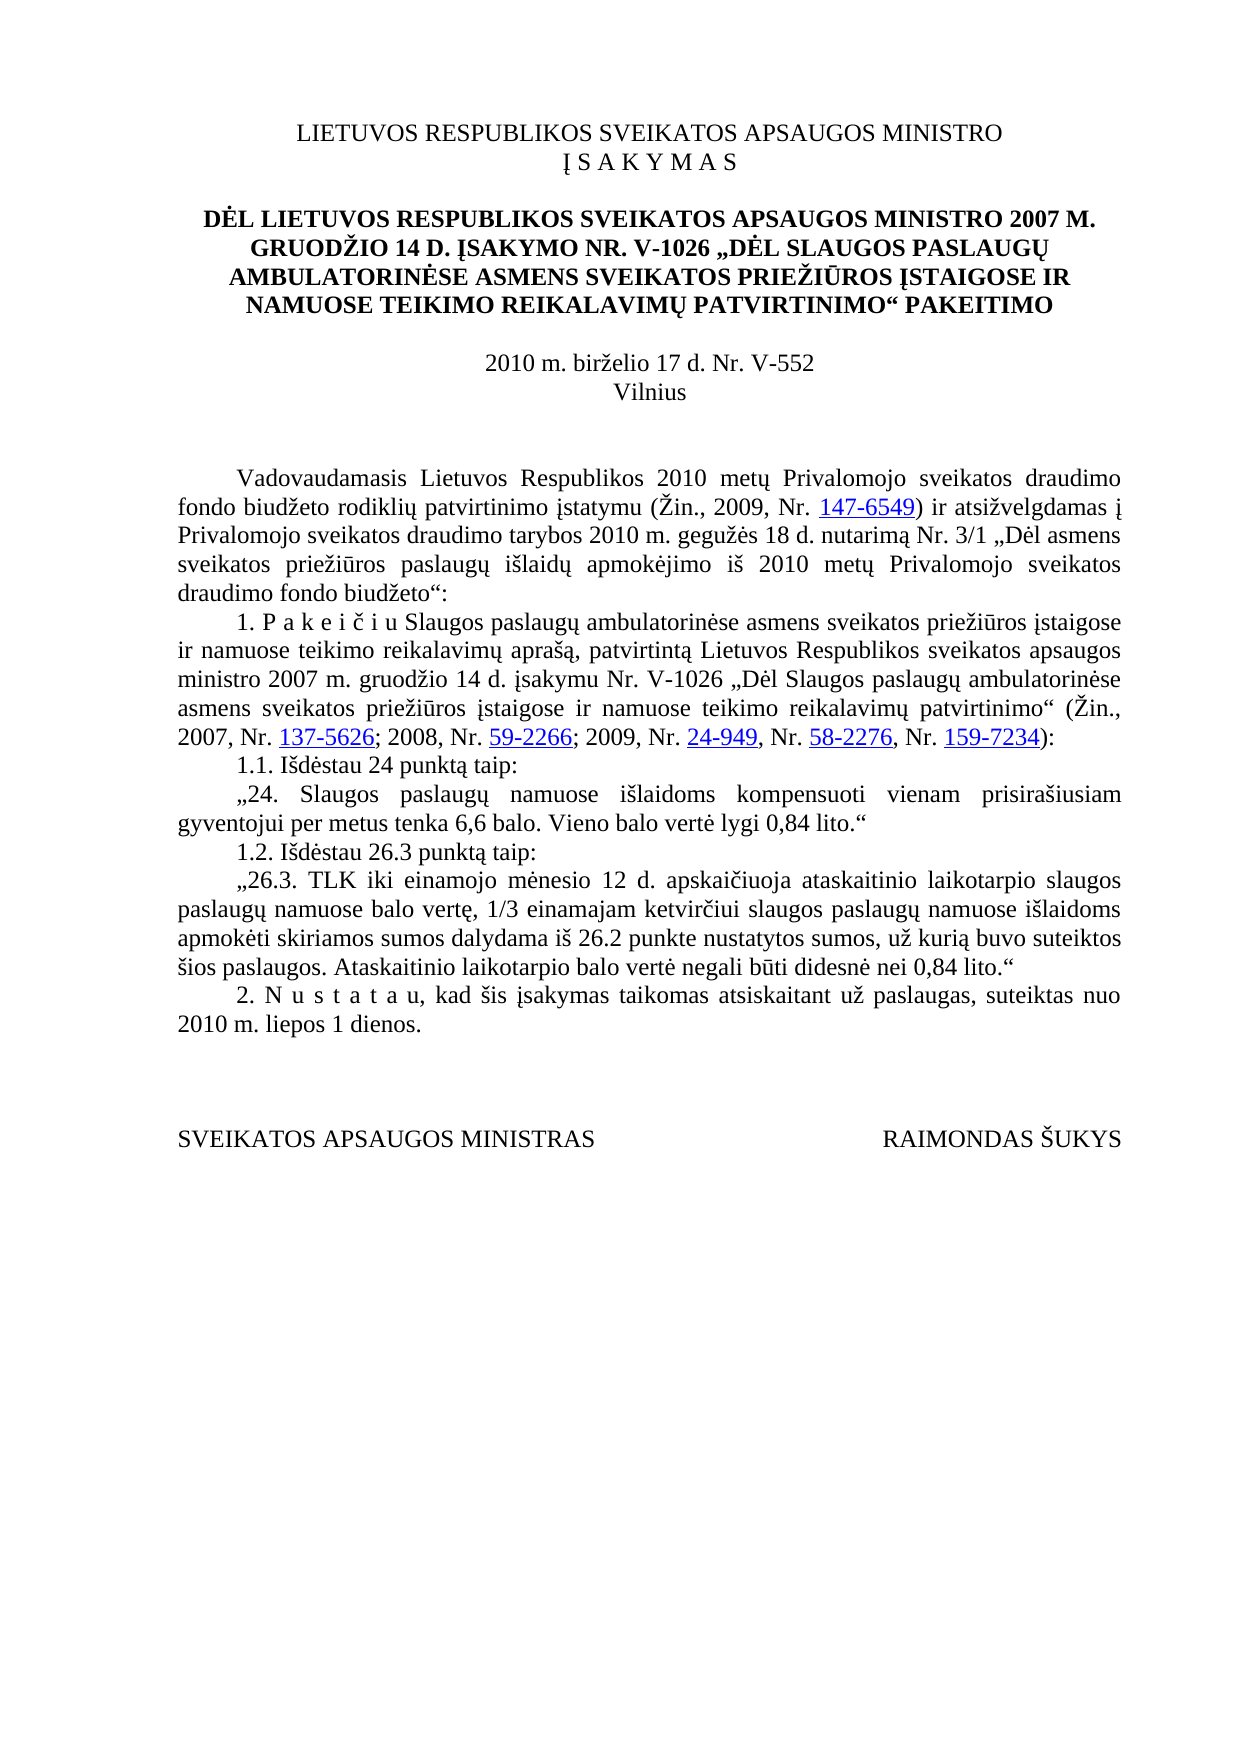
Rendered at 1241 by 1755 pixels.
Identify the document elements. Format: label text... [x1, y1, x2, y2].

text Vilnius [177, 377, 1122, 406]
text SVEIKATOS APSAUGOS MINISTRAS RAIMONDAS ŠUKYS [177, 1124, 1122, 1153]
text 1.2. Išdėstau 26.3 punktą taip: [177, 837, 1122, 866]
text 2. N u s t a t a u, kad šis įsakymas taikomas atsiskaitant už paslaugas, suteiktas nuo 2010 m. liepos 1 dienos. [177, 981, 1122, 1038]
text 1. P a k e i č i u Slaugos paslaugų ambulatorinėse asmens sveikatos priežiūros įstaigose ir namuose teikimo reikalavimų aprašą, patvirtintą Lietuvos Respublikos sveikatos apsaugos ministro 2007 m. gruodžio 14 d. įsakymu Nr. V-1026 „Dėl Slaugos paslaugų ambulatorinėse asmens sveikatos priežiūros įstaigose ir namuose teikimo reikalavimų patvirtinimo“ (Žin., 2007, Nr. 137-5626; 2008, Nr. 59-2266; 2009, Nr. 24-949, Nr. 58-2276, Nr. 159-7234): [177, 607, 1122, 751]
text Į S A K Y M A S [177, 147, 1122, 176]
text DĖL LIETUVOS RESPUBLIKOS SVEIKATOS APSAUGOS MINISTRO 2007 M. GRUODŽIO 14 D. ĮSAKYMO Nr. V-1026 „DĖL SLAUGOS PASLAUGŲ AMBULATORINĖSE ASMENS SVEIKATOS PRIEŽIŪROS ĮSTAIGOSE IR NAMUOSE TEIKIMO REIKALAVIMŲ PATVIRTINIMO“ PAKEITIMO [177, 204, 1122, 319]
text LIETUVOS RESPUBLIKOS SVEIKATOS APSAUGOS MINISTRO [177, 118, 1122, 147]
text 2010 m. birželio 17 d. Nr. V-552 [177, 348, 1122, 377]
text „24. Slaugos paslaugų namuose išlaidoms kompensuoti vienam prisirašiusiam gyventojui per metus tenka 6,6 balo. Vieno balo vertė lygi 0,84 lito.“ [177, 779, 1122, 837]
text „26.3. TLK iki einamojo mėnesio 12 d. apskaičiuoja ataskaitinio laikotarpio slaugos paslaugų namuose balo vertę, 1/3 einamajam ketvirčiui slaugos paslaugų namuose išlaidoms apmokėti skiriamos sumos dalydama iš 26.2 punkte nustatytos sumos, už kurią buvo suteiktos šios paslaugos. Ataskaitinio laikotarpio balo vertė negali būti didesnė nei 0,84 lito.“ [177, 866, 1122, 981]
text Vadovaudamasis Lietuvos Respublikos 2010 metų Privalomojo sveikatos draudimo fondo biudžeto rodiklių patvirtinimo įstatymu (Žin., 2009, Nr. 147-6549) ir atsižvelgdamas į Privalomojo sveikatos draudimo tarybos 2010 m. gegužės 18 d. nutarimą Nr. 3/1 „Dėl asmens sveikatos priežiūros paslaugų išlaidų apmokėjimo iš 2010 metų Privalomojo sveikatos draudimo fondo biudžeto“: [177, 463, 1122, 607]
text 1.1. Išdėstau 24 punktą taip: [177, 751, 1122, 779]
